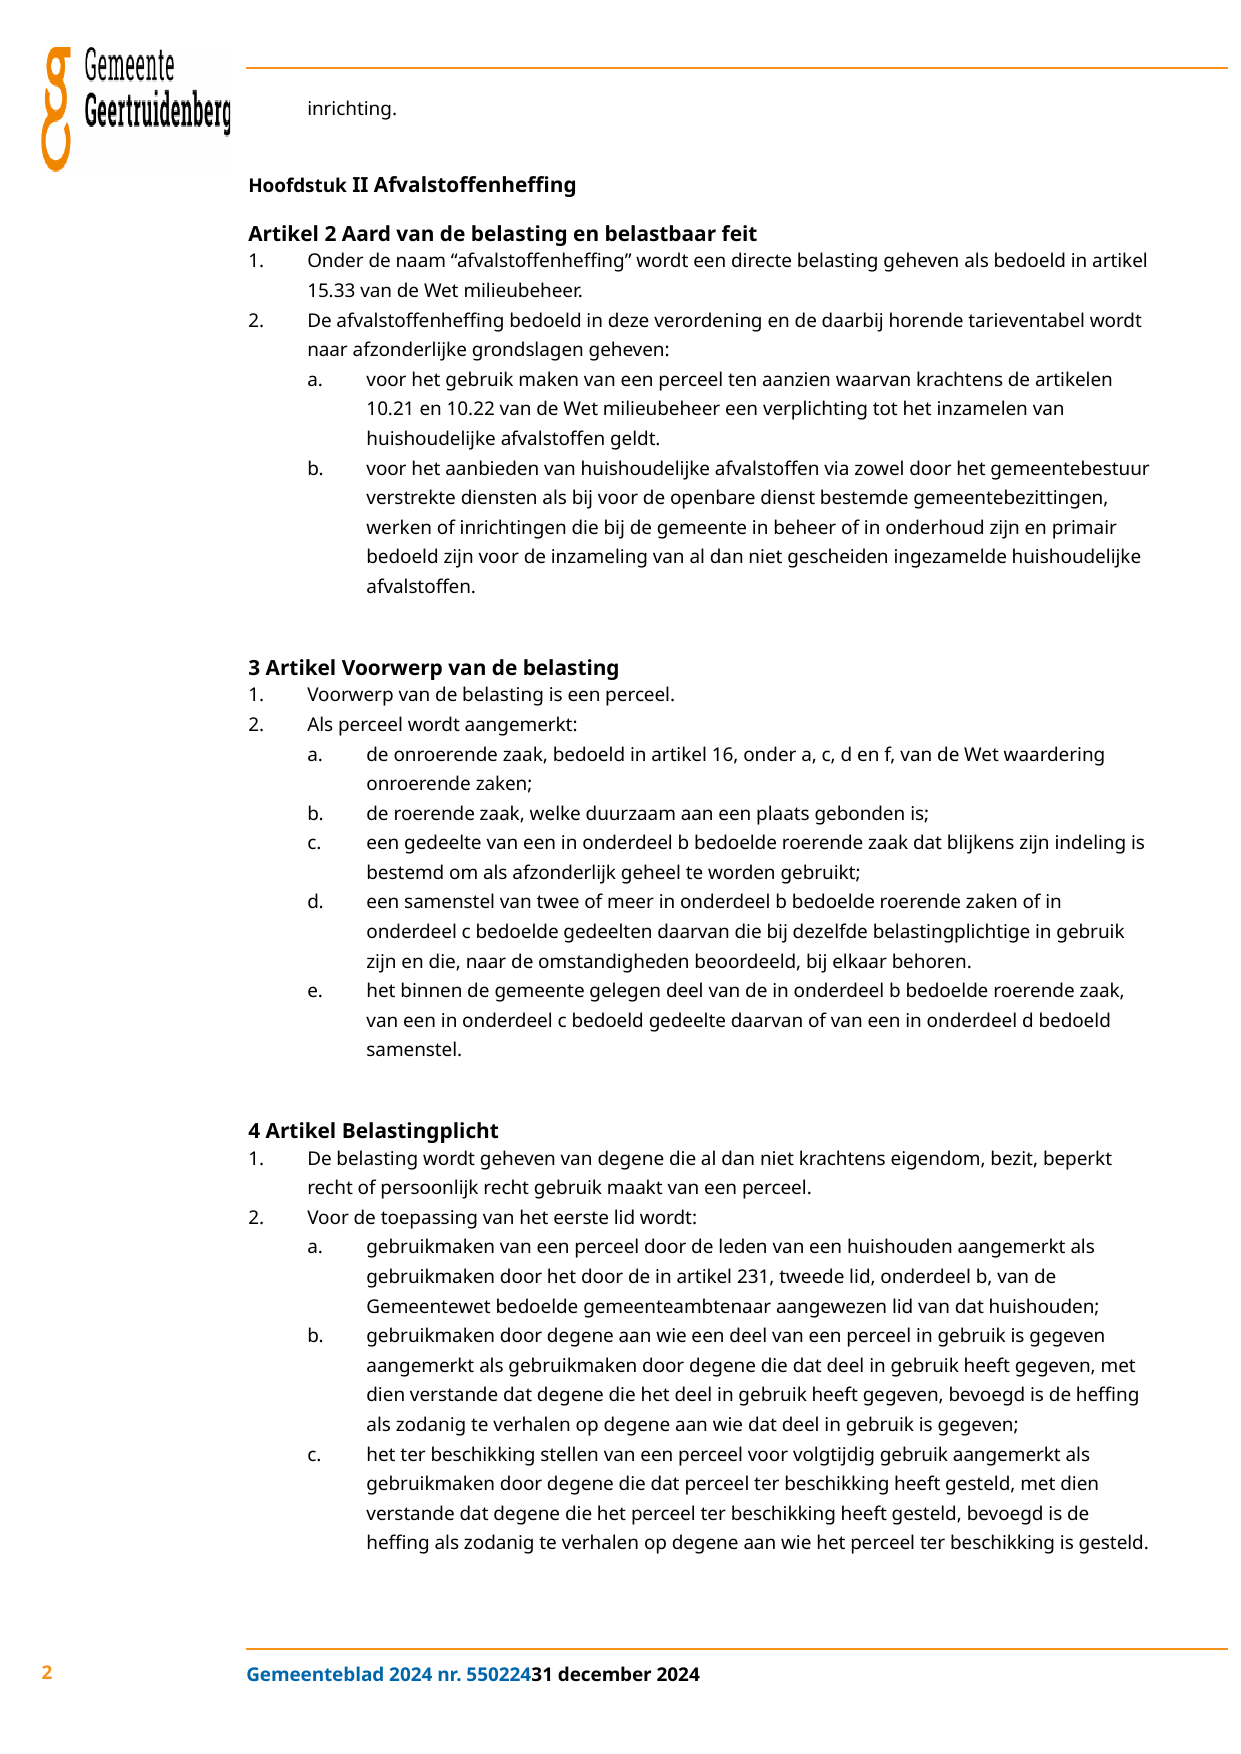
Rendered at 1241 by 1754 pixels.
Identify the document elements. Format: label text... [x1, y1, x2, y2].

list gebruikmaken van een perceel door de leden van een huishouden aangemerkt als gebruikmaken door het door de in artikel 231, tweede lid, onderdeel b, van de Gemeentewet bedoelde gemeenteambtenaar aangewezen lid van dat huishouden; [307, 1234, 1152, 1319]
list de roerende zaak, welke duurzaam aan een plaats gebonden is; [307, 800, 1152, 826]
list de onroerende zaak, bedoeld in artikel 16, onder a, c, d en f, van de Wet waardering onroerende zaken; [307, 741, 1152, 796]
text 3 Artikel Voorwerp van de belasting [248, 653, 1152, 682]
list een gedeelte van een in onderdeel b bedoelde roerende zaak dat blijkens zijn indeling is bestemd om als afzonderlijk geheel te worden gebruikt; [307, 829, 1152, 885]
list voor het gebruik maken van een perceel ten aanzien waarvan krachtens de artikelen 10.21 en 10.22 van de Wet milieubeheer een verplichting tot het inzamelen van huishoudelijke afvalstoffen geldt. [307, 366, 1152, 451]
list inrichting. [248, 95, 1152, 121]
list Als perceel wordt aangemerkt: [248, 711, 1152, 737]
list Voor de toepassing van het eerste lid wordt: [248, 1204, 1152, 1230]
list het ter beschikking stellen van een perceel voor volgtijdig gebruik aangemerkt als gebruikmaken door degene die dat perceel ter beschikking heeft gesteld, met dien verstande dat degene die het perceel ter beschikking heeft gesteld, bevoegd is de heffing als zodanig te verhalen op degene aan wie het perceel ter beschikking is gesteld. [307, 1441, 1152, 1555]
list Onder de naam “afvalstoffenheffing” wordt een directe belasting geheven als bedoeld in artikel 15.33 van de Wet milieubeheer. [248, 248, 1152, 303]
picture [41, 47, 231, 172]
text Artikel 2 Aard van de belasting en belastbaar feit [248, 219, 1152, 248]
list een samenstel van twee of meer in onderdeel b bedoelde roerende zaken of in onderdeel c bedoelde gedeelten daarvan die bij dezelfde belastingplichtige in gebruik zijn en die, naar de omstandigheden beoordeeld, bij elkaar behoren. [307, 889, 1152, 973]
list het binnen de gemeente gelegen deel van de in onderdeel b bedoelde roerende zaak, van een in onderdeel c bedoeld gedeelte daarvan of van een in onderdeel d bedoeld samenstel. [307, 977, 1152, 1062]
text Hoofdstuk II Afvalstoffenheffing [248, 170, 1152, 198]
list gebruikmaken door degene aan wie een deel van een perceel in gebruik is gegeven aangemerkt als gebruikmaken door degene die dat deel in gebruik heeft gegeven, met dien verstande dat degene die het deel in gebruik heeft gegeven, bevoegd is de heffing als zodanig te verhalen op degene aan wie dat deel in gebruik is gegeven; [307, 1322, 1152, 1437]
text 4 Artikel Belastingplicht [248, 1117, 1152, 1145]
list Voorwerp van de belasting is een perceel. [248, 682, 1152, 707]
list De belasting wordt geheven van degene die al dan niet krachtens eigendom, bezit, beperkt recht of persoonlijk recht gebruik maakt van een perceel. [248, 1145, 1152, 1200]
list De afvalstoffenheffing bedoeld in deze verordening en de daarbij horende tarieventabel wordt naar afzonderlijke grondslagen geheven: [248, 307, 1152, 362]
list voor het aanbieden van huishoudelijke afvalstoffen via zowel door het gemeentebestuur verstrekte diensten als bij voor de openbare dienst bestemde gemeentebezittingen, werken of inrichtingen die bij de gemeente in beheer of in onderhoud zijn en primair bedoeld zijn voor de inzameling van al dan niet gescheiden ingezamelde huishoudelijke afvalstoffen. [307, 455, 1152, 599]
